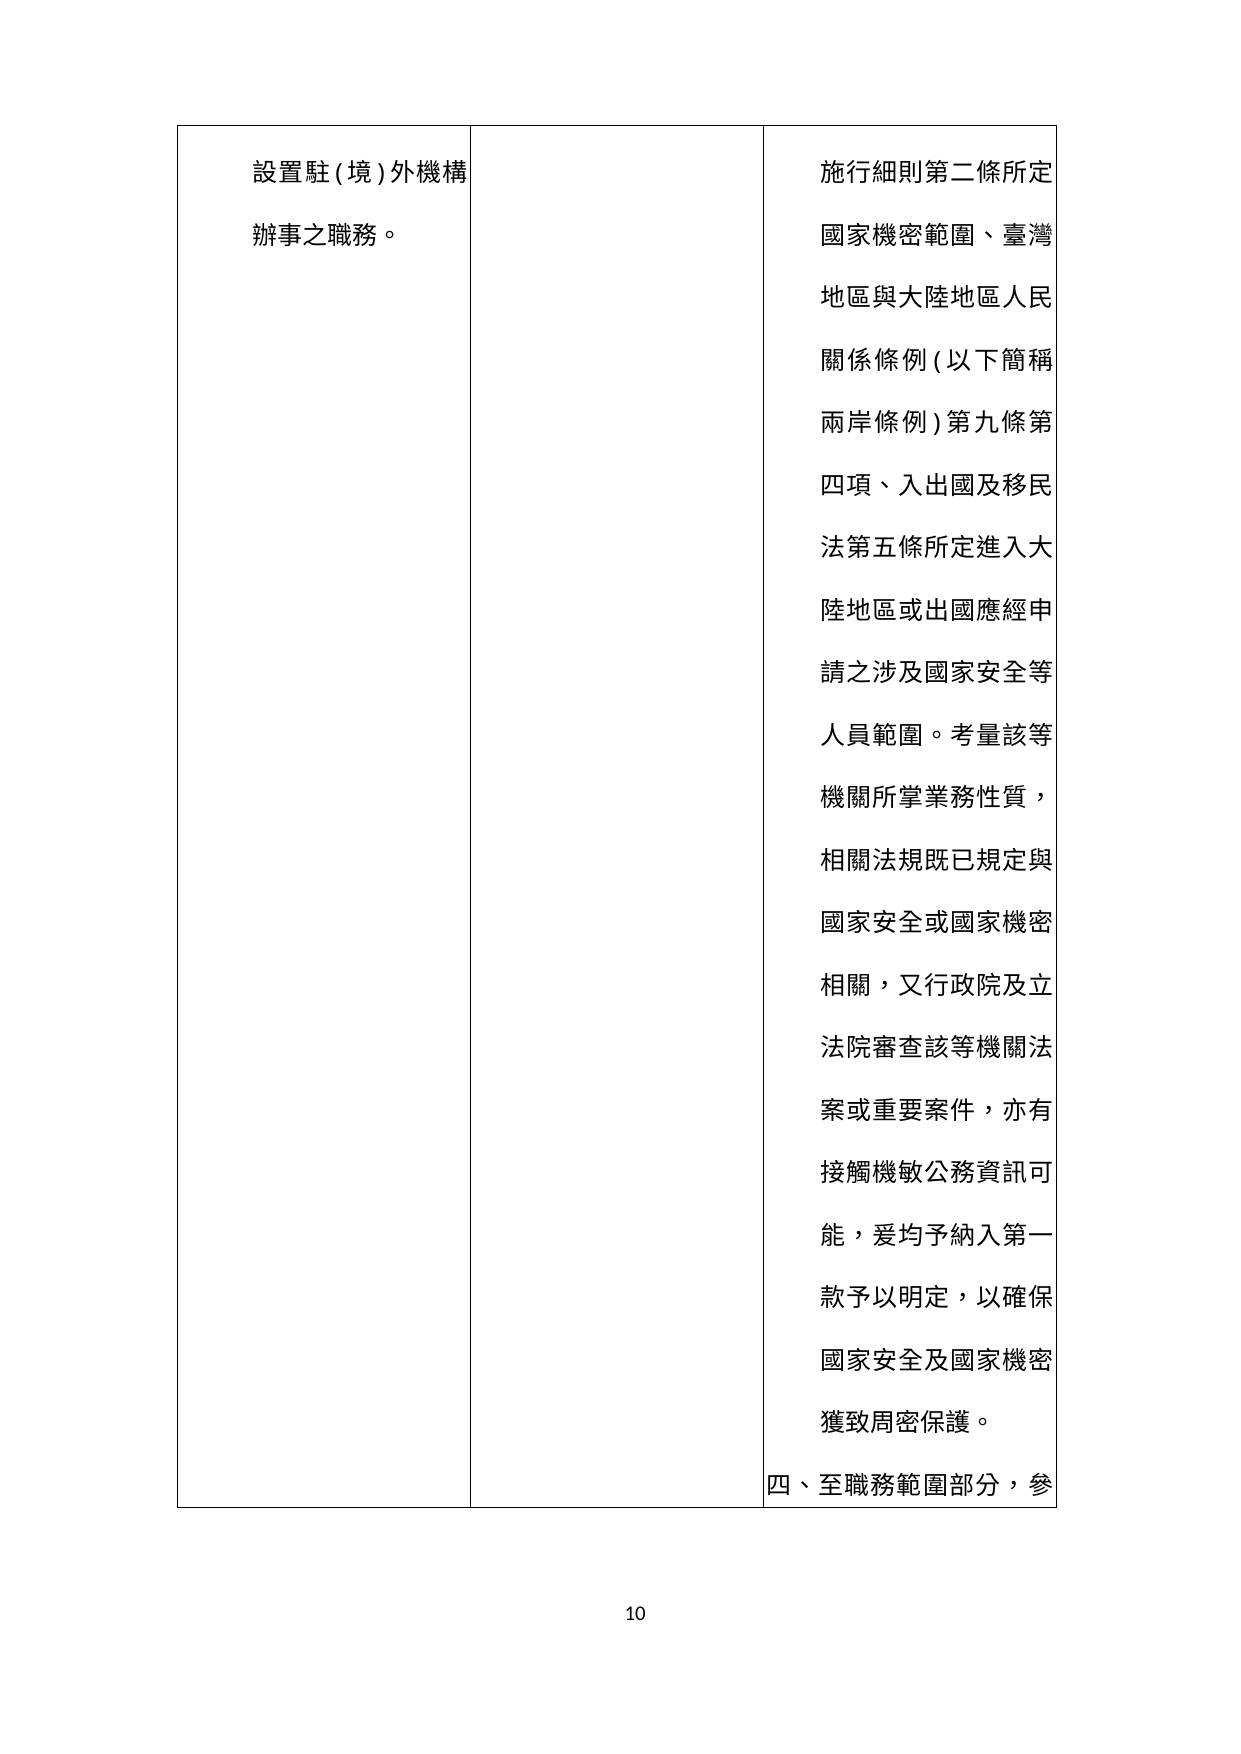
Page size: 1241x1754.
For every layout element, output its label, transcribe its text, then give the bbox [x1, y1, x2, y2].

table_cell 本條新增。 本法第二十八條第二項業增訂具中華民國國籍兼具外國國籍者，因外國國家法令致不得放棄該國國籍，仍得任用為公務人員，並以擔任不涉及國家安全或國家機密之機關及職務為限。同條第三項並就上開涉及國家安全或國家機密之機關及職務，授權本細則加以明定，茲依該項修正說明，該等機關及職務之範圍，將分別邀集相關機關研商及參酌依本法第四條第二項授權訂定之涉及國家安全或重大利益公務人員特殊查核辦法(以下簡稱查核辦法)予以規範。 有關涉及國家安全或國家機密之機關範圍，審酌須否將各機關全部職務均列為前開兼具外國國籍者不得擔任之職務範圍，事涉機關業務性質及內部工作分配、行政流程、接觸機敏公務資訊可能性等實務運作情形，經銓敘部數度函請各主管機關衡酌評估，並參酌國家情報工作法第三條第一項第一款至第三款及第二項所定蒐集研析足以影響國家安全或利益資訊之情報人員及其所隸屬情報機關與視同情報機關範圍、國家機密保護法施行細則第二條所定國家機密範圍、臺灣地區與大陸地區人民關係條例(以下簡稱兩岸條例)第九條第四項、入出國及移民法第五條所定進入大陸地區或出國應經申請之涉及國家安全等人員範圍。考量該等機關所掌業務性質，相關法規既已規定與國家安全或國家機密相關，又行政院及立法院審查該等機關法案或重要案件，亦有接觸機敏公務資訊可能，爰均予納入第一款予以明定，以確保國家安全及國家機密獲致周密保護。 四、至職務範圍部分，參酌查核辦法第二條有關該辦法所稱涉及國家安全或重大利益公務人員，指擔任該條附表所列職務人員之規定，將該等須辦理特殊查核之職務納入第二款規範。另將國家機密保護法第七條第一項所定具有核定各等級國家機密權責人員之職務，納入第三款規範。又第一款已參酌前開相關法規，將外交部及所屬機關納入規範，復依駐外機構組織通則第二條第二項及第四條第二項規定，外交部以外之中央行政機關得洽商外交部並報請行政院核定後，於駐外機構設配屬機構，派員於駐外機構相關內部單位或配屬機構辦理業務，以及大陸委員會組織法第七條規定，該會得視業務需要，於境外設辦事機構，並得準用駐外機構相關規定辦理。審酌上開駐(境)外機構辦事之職務亦有接觸機敏業務之可能，爰併予納入第四款規範，以資周延。 五、相關條文： 國家情報工作法第三條第一項 本法用詞定義如下：一、情報機關：指國家安全局、國防部軍事情報局、國防部電訊發展室、國防部軍事安全總隊。二、情報工作：指情報機關基於職權，對足以影響國家安全或利益之資訊，所進行之蒐集、研析、處理及運用。應用保防、偵防、安全管制等措施，反制外國或敵對勢力對我國進行情報工作之行為，亦同。三、情報人員：指情報機關所屬從事相關情報工作之人員。…… 第三條第二項 海洋委員會海巡署、國防部政治作戰局、國防部憲兵指揮部、國防部參謀本部資通電軍指揮部、內政部警政署、內政部移民署及法務部調查局等機關（構），於其主管之有關國家情報事項範圍內，視同情報機關。 國家機密保護法第七條第一項 國家機密之核定權責如下：一、絕對機密由下列人員親自核定：(一)總統、行政院院長或經其授權之部會級首長。(二)戰時，編階中將以上各級部隊主官或主管及部長授權之相關人員。二、極機密由下列人員親自核定：(一)前款所列之人員或經其授權之主管人員。(二)立法院、司法院、考試院及監察院院長。(三)國家安全會議秘書長、國家安全局局長。(四)國防部部長、外交部部長、行政院大陸委員會主任委員或經其授權之主管人員。(五)戰時，編階少將以上各級部隊主官或主管及部長授權之相關人員。三、機密由下列人員親自核定：(一)前二款所列之人員或經其授權之主管人員。(二)中央各院之部會及同等級之行、處、局、署等機關首長。(三)駐外機關首長；無駐外機關首長者，經其上級機關授權之主管人員。(四)戰時，編階中校以上各級部隊主官或主管及部長授權之相關人員。 國家機密保護法施行細則第二條 本法所定國家機密之範圍如下：一、軍事計畫、武器系統或軍事行動。二、外國政府之國防、政治或經濟資訊。三、情報組織及其活動。四、政府通信、資訊之保密技術、設備或設施。五、外交或大陸事務。六、科技或經濟事務。七、其他為確保國家安全或利益而有保密之必要者。 兩岸條例第九條第四項 臺灣地區人民具有下列身分者，進入大陸地區應經申請，並經內政部會同國家安全局、法務部、大陸委員會及相關機關組成之審查會審查許可：……二、於國防、外交、科技、情報、大陸事務或其他相關機關從事涉及國家安全、利益或機密業務之人員。…… 入出國及移民法第五條第一項 居住臺灣地區設有戶籍國民入出國，不須申請許可。但涉及國家安全之人員，應先經其服務機關核准，始得出國。 第五條第三項 第一項但書所定人員之範圍、核准條件、程序及其他應遵行事項之辦法，分別由國家安全局、內政部、國防部、法務部、海洋委員會定之。 (六)駐外機構組織通則第二條第二項 外交部以外之中央行政機關（以下簡稱各機關），得洽商外交部並報請行政院核定後，於駐外機構設配屬機構。 第四條第二項 各機關依其組織法定有得派員駐境外辦事之規定者，得洽商外交部後，派員於駐外機構相關內部單位或配屬機構辦理業務，並受所屬之駐外機構指揮監督。 (七)大陸委員會組織法第七條 本會得視業務需要，於境外設辦事機構，並得準用駐外機構任免遷調、指揮監督、待遇福利等相關規定辦理；其組織規程，由本會擬訂，報請行政院核定之。 [764, 126, 1056, 1507]
table_cell 設置駐(境)外機構辦事之職務。 [178, 126, 470, 1507]
table_cell [471, 126, 763, 1507]
